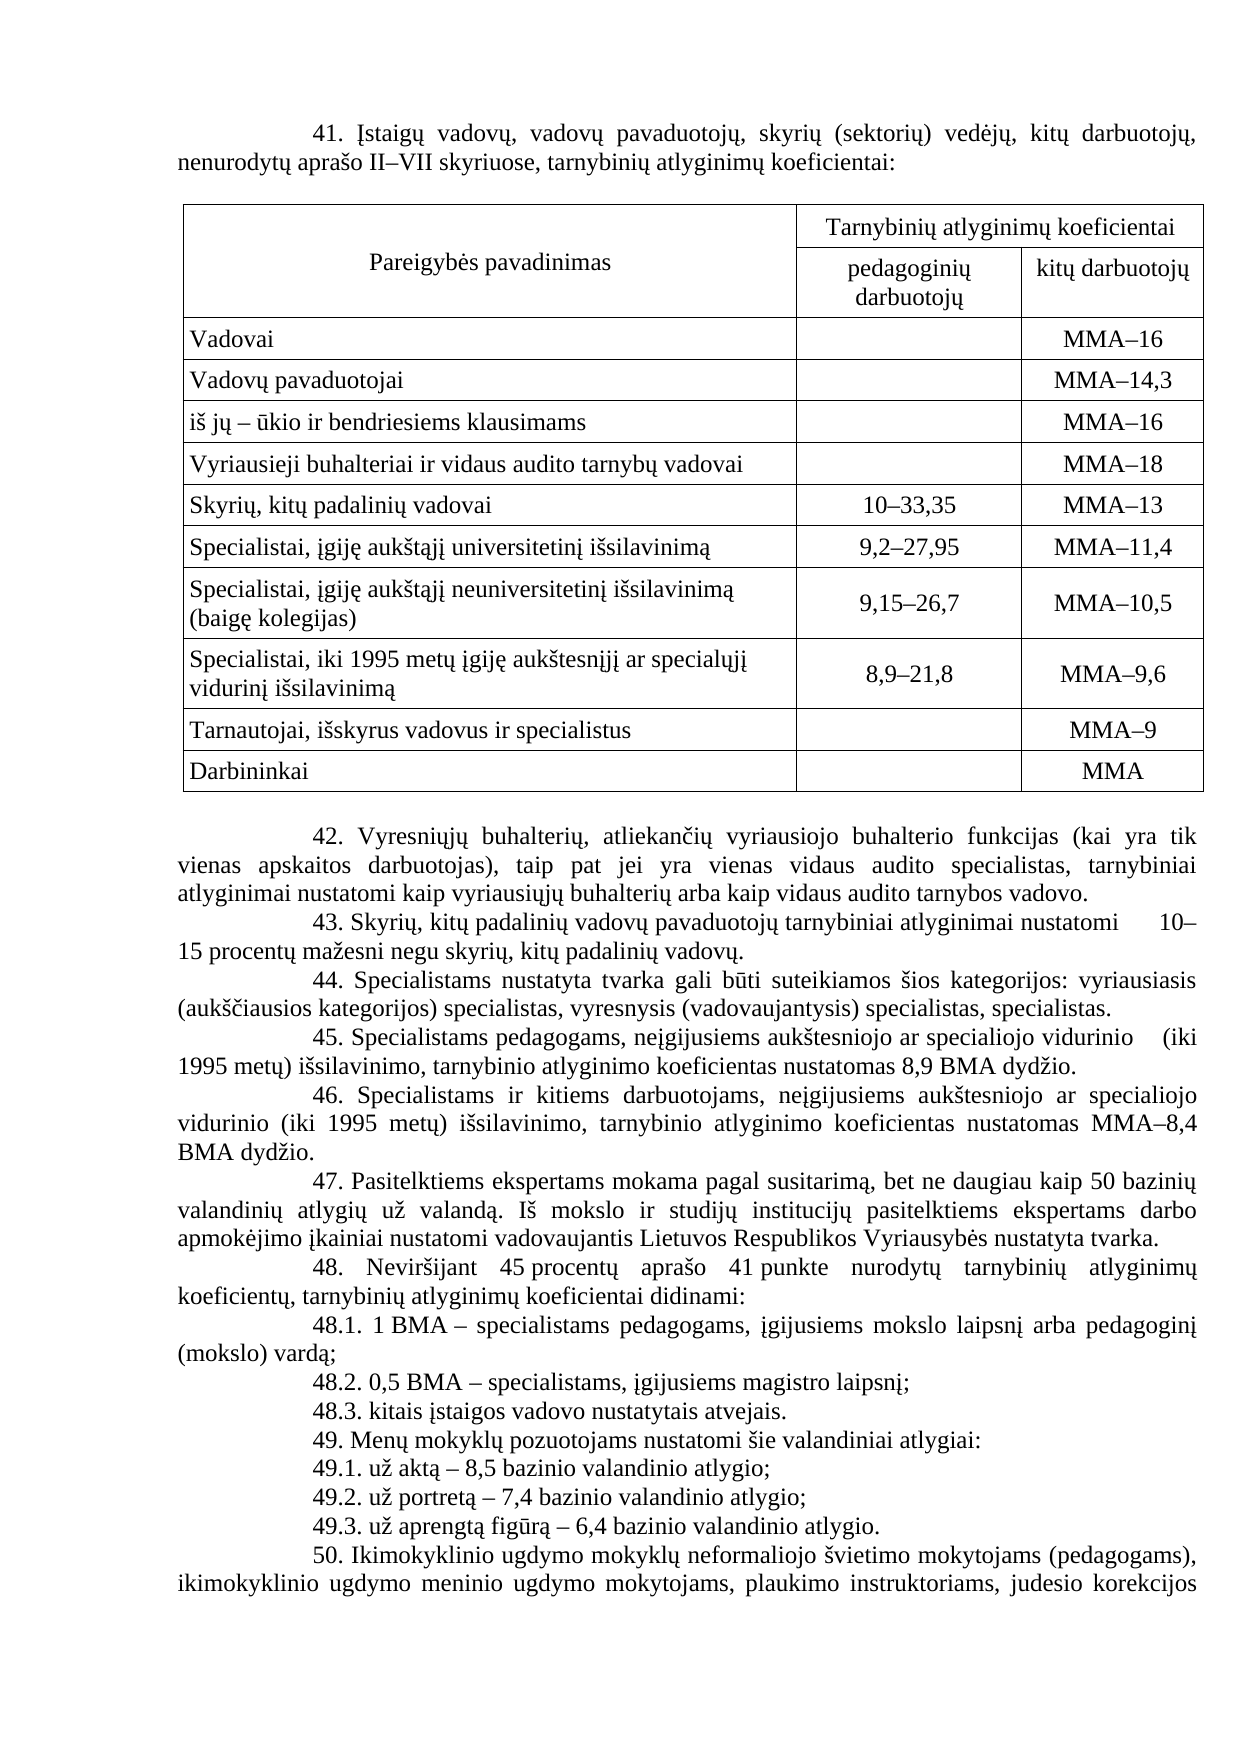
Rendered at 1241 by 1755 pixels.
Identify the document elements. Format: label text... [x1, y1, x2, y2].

table_cell 8,9–21,8 [797, 639, 1021, 708]
table_cell Specialistai, iki 1995 metų įgiję aukštesnįjį ar specialųjį vidurinį išsilavinimą [184, 639, 796, 708]
table_cell 9,15–26,7 [797, 568, 1021, 637]
table_cell Vyriausieji buhalteriai ir vidaus audito tarnybų vadovai [184, 443, 796, 484]
text 49.2. už portretą – 7,4 bazinio valandinio atlygio; [177, 1482, 1198, 1511]
text 49.3. už aprengtą figūrą – 6,4 bazinio valandinio atlygio. [177, 1511, 1198, 1540]
text 48.1. 1 BMA – specialistams pedagogams, įgijusiems mokslo laipsnį arba pedagoginį (mokslo) vardą; [177, 1310, 1198, 1367]
text 41. Įstaigų vadovų, vadovų pavaduotojų, skyrių (sektorių) vedėjų, kitų darbuotojų, nenurodytų aprašo II–VII skyriuose, tarnybinių atlyginimų koeficientai: [177, 118, 1198, 176]
table_cell [797, 443, 1021, 484]
table_header Tarnybinių atlyginimų koeficientai [797, 205, 1203, 247]
table_cell MMA–14,3 [1022, 360, 1203, 400]
table_cell 10–33,35 [797, 485, 1021, 525]
text 48.2. 0,5 BMA – specialistams, įgijusiems magistro laipsnį; [177, 1367, 1198, 1396]
text 50. Ikimokyklinio ugdymo mokyklų neformaliojo švietimo mokytojams (pedagogams), ikimokyklinio ugdymo meninio ugdymo mokytojams, plaukimo instruktoriams, judesio korekcijos [177, 1540, 1198, 1597]
table_cell MMA–9,6 [1022, 639, 1203, 708]
table_cell Specialistai, įgiję aukštąjį universitetinį išsilavinimą [184, 526, 796, 567]
table_cell MMA–9 [1022, 709, 1203, 749]
table_cell [797, 709, 1021, 749]
table_cell Vadovai [184, 318, 796, 359]
table_cell 9,2–27,95 [797, 526, 1021, 567]
text 48. Neviršijant 45 procentų aprašo 41 punkte nurodytų tarnybinių atlyginimų koeficientų, tarnybinių atlyginimų koeficientai didinami: [177, 1252, 1198, 1310]
text 45. Specialistams pedagogams, neįgijusiems aukštesniojo ar specialiojo vidurinio (iki 1995 metų) išsilavinimo, tarnybinio atlyginimo koeficientas nustatomas 8,9 BMA dydžio. [177, 1022, 1198, 1080]
table_cell Skyrių, kitų padalinių vadovai [184, 485, 796, 525]
text 44. Specialistams nustatyta tvarka gali būti suteikiamos šios kategorijos: vyriausiasis (aukščiausios kategorijos) specialistas, vyresnysis (vadovaujantysis) specialistas, specialistas. [177, 965, 1198, 1022]
table_cell MMA–13 [1022, 485, 1203, 525]
table_cell Specialistai, įgiję aukštąjį neuniversitetinį išsilavinimą (baigę kolegijas) [184, 568, 796, 637]
table_cell Darbininkai [184, 751, 796, 791]
text 48.3. kitais įstaigos vadovo nustatytais atvejais. [177, 1396, 1198, 1425]
table_header Pareigybės pavadinimas [184, 205, 796, 317]
table_cell Vadovų pavaduotojai [184, 360, 796, 400]
text 47. Pasitelktiems ekspertams mokama pagal susitarimą, bet ne daugiau kaip 50 bazinių valandinių atlygių už valandą. Iš mokslo ir studijų institucijų pasitelktiems ekspertams darbo apmokėjimo įkainiai nustatomi vadovaujantis Lietuvos Respublikos Vyriausybės nustatyta tvarka. [177, 1166, 1198, 1252]
table_cell Tarnautojai, išskyrus vadovus ir specialistus [184, 709, 796, 749]
table_cell iš jų – ūkio ir bendriesiems klausimams [184, 401, 796, 442]
table_cell pedagoginių darbuotojų [797, 248, 1021, 317]
text 49. Menų mokyklų pozuotojams nustatomi šie valandiniai atlygiai: [177, 1425, 1198, 1453]
table_cell [797, 360, 1021, 400]
text 46. Specialistams ir kitiems darbuotojams, neįgijusiems aukštesniojo ar specialiojo vidurinio (iki 1995 metų) išsilavinimo, tarnybinio atlyginimo koeficientas nustatomas MMA–8,4 BMA dydžio. [177, 1080, 1198, 1166]
table_cell MMA–16 [1022, 318, 1203, 359]
table_cell [797, 401, 1021, 442]
table_cell MMA–10,5 [1022, 568, 1203, 637]
table_cell [797, 318, 1021, 359]
text 43. Skyrių, kitų padalinių vadovų pavaduotojų tarnybiniai atlyginimai nustatomi 10–15 procentų mažesni negu skyrių, kitų padalinių vadovų. [177, 907, 1198, 965]
table_cell MMA [1022, 751, 1203, 791]
text 49.1. už aktą – 8,5 bazinio valandinio atlygio; [177, 1453, 1198, 1482]
table_cell [797, 751, 1021, 791]
text 42. Vyresniųjų buhalterių, atliekančių vyriausiojo buhalterio funkcijas (kai yra tik vienas apskaitos darbuotojas), taip pat jei yra vienas vidaus audito specialistas, tarnybiniai atlyginimai nustatomi kaip vyriausiųjų buhalterių arba kaip vidaus audito tarnybos vadovo. [177, 821, 1198, 907]
table_cell kitų darbuotojų [1022, 248, 1203, 317]
table_cell MMA–11,4 [1022, 526, 1203, 567]
table_cell MMA–18 [1022, 443, 1203, 484]
table_cell MMA–16 [1022, 401, 1203, 442]
